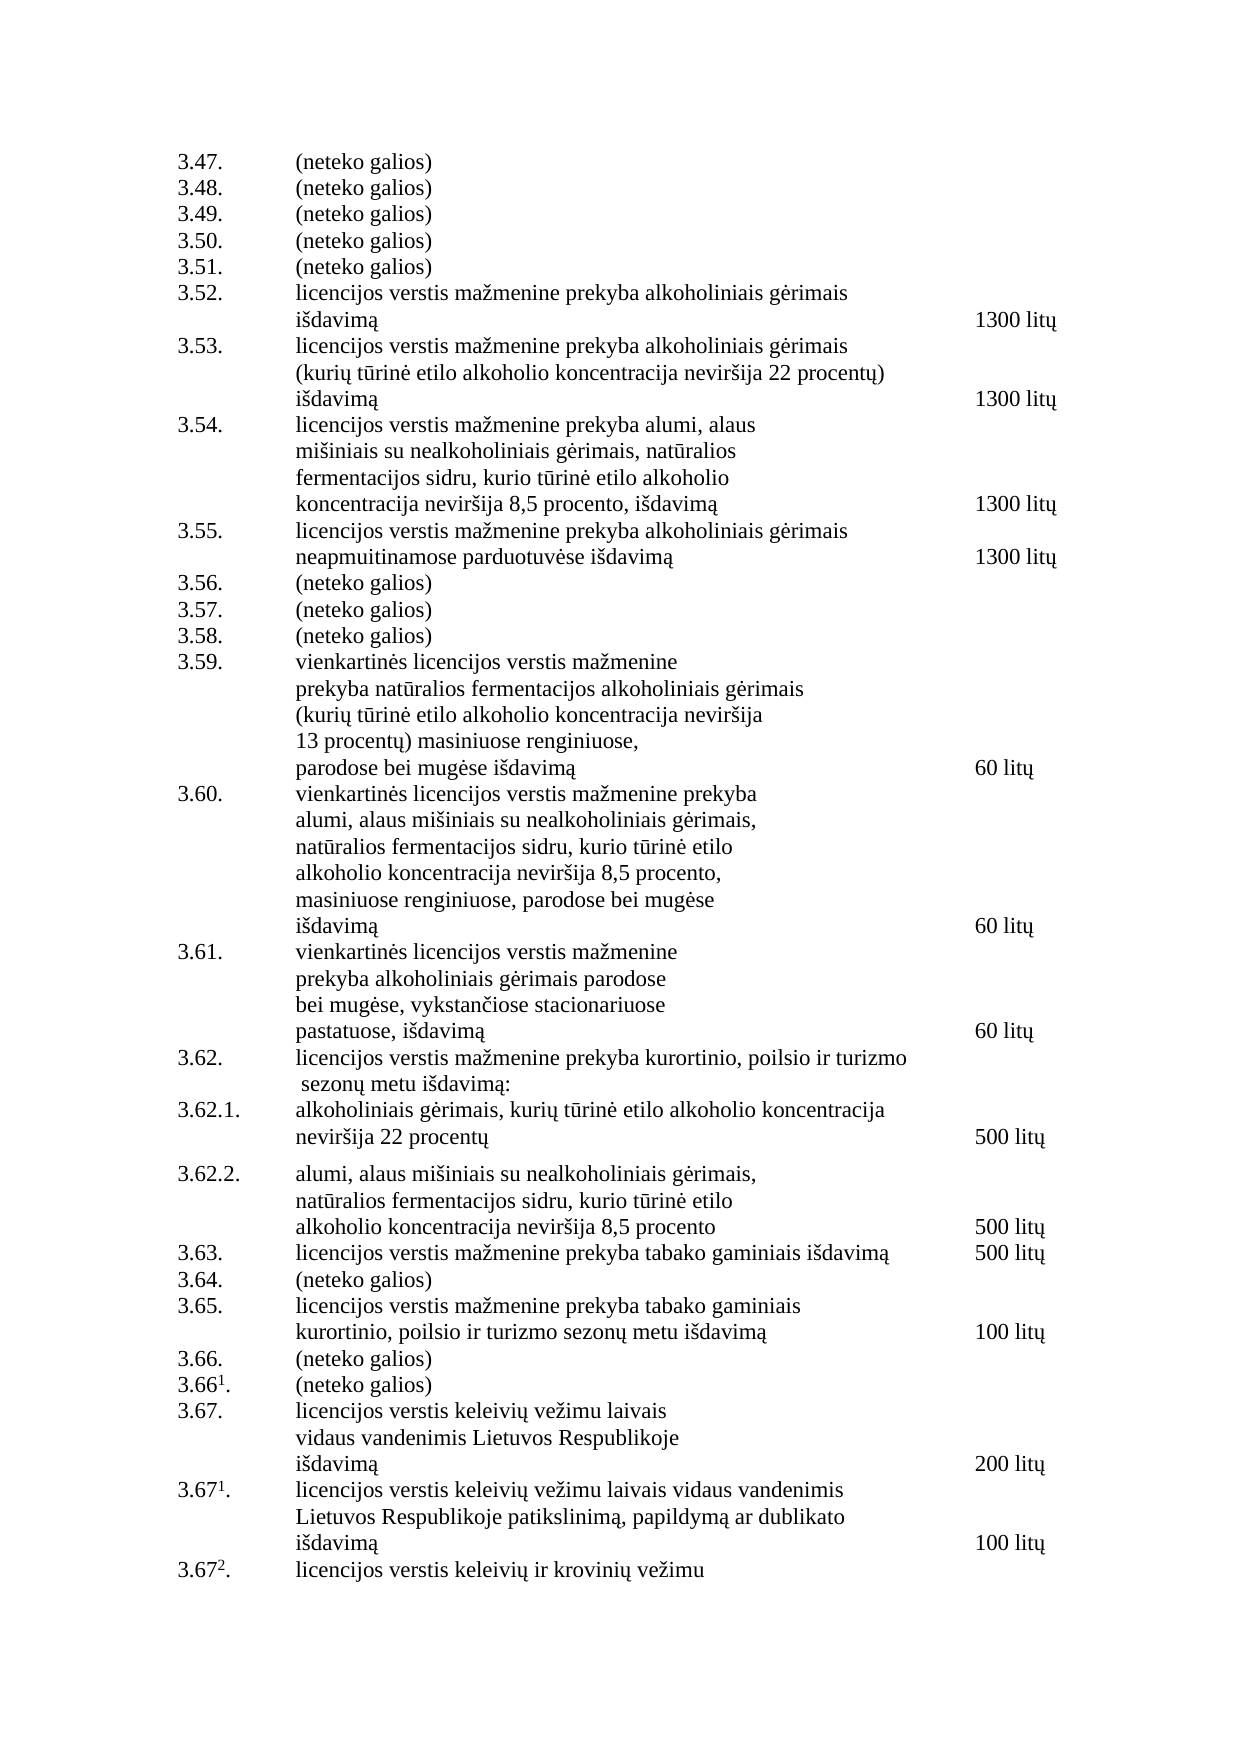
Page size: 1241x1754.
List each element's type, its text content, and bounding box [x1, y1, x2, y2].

text vidaus vandenimis Lietuvos Respublikoje [177, 1424, 1122, 1450]
text 3.49. (neteko galios) [177, 200, 1122, 227]
text 3.64. (neteko galios) [177, 1266, 1122, 1292]
text 3.66. (neteko galios) [177, 1345, 1122, 1371]
text 3.57. (neteko galios) [177, 596, 1122, 622]
text 3.60. vienkartinės licencijos verstis mažmenine prekyba [177, 780, 1122, 807]
text 3.672. licencijos verstis keleivių ir krovinių vežimu [177, 1556, 1122, 1582]
text 3.62. licencijos verstis mažmenine prekyba kurortinio, poilsio ir turizmo sezonų metu išdavimą: [177, 1044, 1122, 1096]
text 3.47. (neteko galios) [177, 148, 1122, 174]
text 3.50. (neteko galios) [177, 227, 1122, 253]
text išdavimą 60 litų [177, 912, 1122, 938]
text 3.62.1. alkoholiniais gėrimais, kurių tūrinė etilo alkoholio koncentracija neviršija 22 procentų 500 litų [177, 1096, 1122, 1149]
text masiniuose renginiuose, parodose bei mugėse [177, 886, 1122, 912]
text išdavimą 100 litų [177, 1529, 1122, 1556]
text 3.65. licencijos verstis mažmenine prekyba tabako gaminiais kurortinio, poilsio ir turizmo sezonų metu išdavimą 100 litų [177, 1292, 1122, 1345]
text natūralios fermentacijos sidru, kurio tūrinė etilo [177, 1187, 1122, 1213]
text alkoholio koncentracija neviršija 8,5 procento, [177, 859, 1122, 886]
text 3.58. (neteko galios) [177, 622, 1122, 648]
text 3.48. (neteko galios) [177, 174, 1122, 200]
text 3.55. licencijos verstis mažmenine prekyba alkoholiniais gėrimais neapmuitinamose parduotuvėse išdavimą 1300 litų [177, 517, 1122, 569]
text parodose bei mugėse išdavimą 60 litų [295, 754, 1122, 780]
text mišiniais su nealkoholiniais gėrimais, natūralios [177, 438, 1122, 464]
text (kurių tūrinė etilo alkoholio koncentracija neviršija [177, 701, 1122, 727]
text 3.62.2. alumi, alaus mišiniais su nealkoholiniais gėrimais, [177, 1149, 1122, 1187]
text 3.54. licencijos verstis mažmenine prekyba alumi, alaus [177, 411, 1122, 438]
text 3.61. vienkartinės licencijos verstis mažmenine [177, 938, 1122, 965]
text fermentacijos sidru, kurio tūrinė etilo alkoholio [177, 464, 1122, 490]
text 3.53. licencijos verstis mažmenine prekyba alkoholiniais gėrimais (kurių tūrinė etilo alkoholio koncentracija neviršija 22 procentų) išdavimą 1300 litų [177, 332, 1122, 411]
text išdavimą 200 litų [295, 1450, 1122, 1477]
text 3.671. licencijos verstis keleivių vežimu laivais vidaus vandenimis [177, 1477, 1122, 1503]
text koncentracija neviršija 8,5 procento, išdavimą 1300 litų [177, 490, 1122, 517]
text 3.51. (neteko galios) [177, 253, 1122, 279]
text natūralios fermentacijos sidru, kurio tūrinė etilo [177, 833, 1122, 859]
text 3.661. (neteko galios) [177, 1371, 1122, 1397]
text alkoholio koncentracija neviršija 8,5 procento 500 litų [177, 1213, 1122, 1239]
text prekyba alkoholiniais gėrimais parodose [177, 965, 1122, 991]
text 3.52. licencijos verstis mažmenine prekyba alkoholiniais gėrimais išdavimą 1300 litų [177, 279, 1122, 332]
text 3.63. licencijos verstis mažmenine prekyba tabako gaminiais išdavimą 500 litų [177, 1239, 1122, 1266]
text Lietuvos Respublikoje patikslinimą, papildymą ar dublikato [177, 1503, 1122, 1529]
text prekyba natūralios fermentacijos alkoholiniais gėrimais [177, 675, 1122, 701]
text 3.67. licencijos verstis keleivių vežimu laivais [177, 1397, 1122, 1424]
text pastatuose, išdavimą 60 litų [295, 1017, 1122, 1044]
text 3.59. vienkartinės licencijos verstis mažmenine [177, 648, 1122, 675]
text 13 procentų) masiniuose renginiuose, [177, 727, 1122, 754]
text bei mugėse, vykstančiose stacionariuose [177, 991, 1122, 1017]
text 3.56. (neteko galios) [177, 569, 1122, 596]
text alumi, alaus mišiniais su nealkoholiniais gėrimais, [177, 807, 1122, 833]
